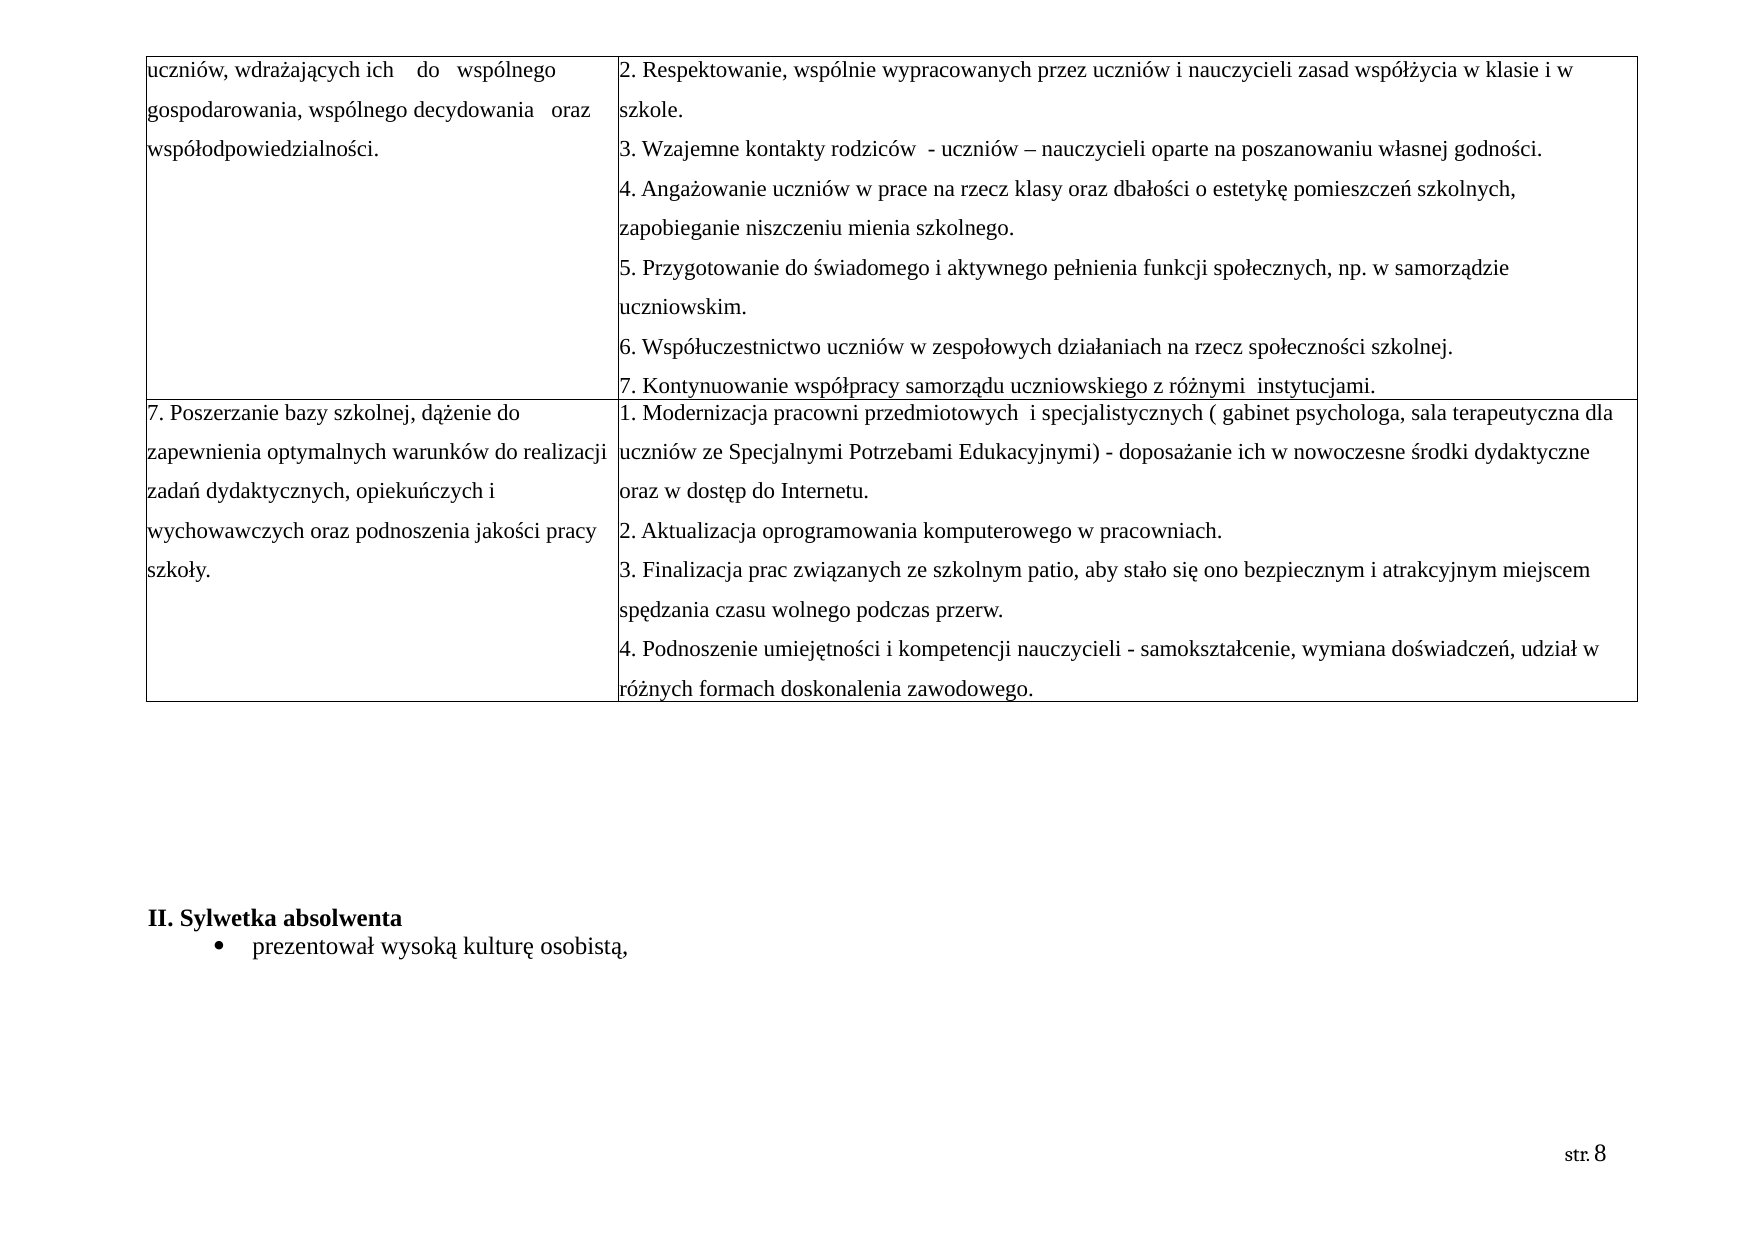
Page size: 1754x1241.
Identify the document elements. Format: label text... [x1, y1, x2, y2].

table_cell uczniów, wdrażających ich do wspólnego gospodarowania, wspólnego decydowania oraz współodpowiedzialności. [147, 57, 618, 398]
list prezentował wysoką kulturę osobistą, [214, 931, 1606, 960]
text II. Sylwetka absolwenta [148, 903, 1606, 931]
table_cell 7. Poszerzanie bazy szkolnej, dążenie do zapewnienia optymalnych warunków do realizacji zadań dydaktycznych, opiekuńczych i wychowawczych oraz podnoszenia jakości pracy szkoły. [147, 400, 618, 701]
table_cell 1. Modernizacja pracowni przedmiotowych i specjalistycznych ( gabinet psychologa, sala terapeutyczna dla uczniów ze Specjalnymi Potrzebami Edukacyjnymi) - doposażanie ich w nowoczesne środki dydaktyczne oraz w dostęp do Internetu. 2. Aktualizacja oprogramowania komputerowego w pracowniach. 3. Finalizacja prac związanych ze szkolnym patio, aby stało się ono bezpiecznym i atrakcyjnym miejscem spędzania czasu wolnego podczas przerw. 4. Podnoszenie umiejętności i kompetencji nauczycieli - samokształcenie, wymiana doświadczeń, udział w różnych formach doskonalenia zawodowego. [619, 400, 1637, 701]
table_cell 2. Respektowanie, wspólnie wypracowanych przez uczniów i nauczycieli zasad współżycia w klasie i w szkole. 3. Wzajemne kontakty rodziców - uczniów – nauczycieli oparte na poszanowaniu własnej godności. 4. Angażowanie uczniów w prace na rzecz klasy oraz dbałości o estetykę pomieszczeń szkolnych, zapobieganie niszczeniu mienia szkolnego. 5. Przygotowanie do świadomego i aktywnego pełnienia funkcji społecznych, np. w samorządzie uczniowskim. 6. Współuczestnictwo uczniów w zespołowych działaniach na rzecz społeczności szkolnej. 7. Kontynuowanie współpracy samorządu uczniowskiego z różnymi instytucjami. [619, 57, 1637, 398]
